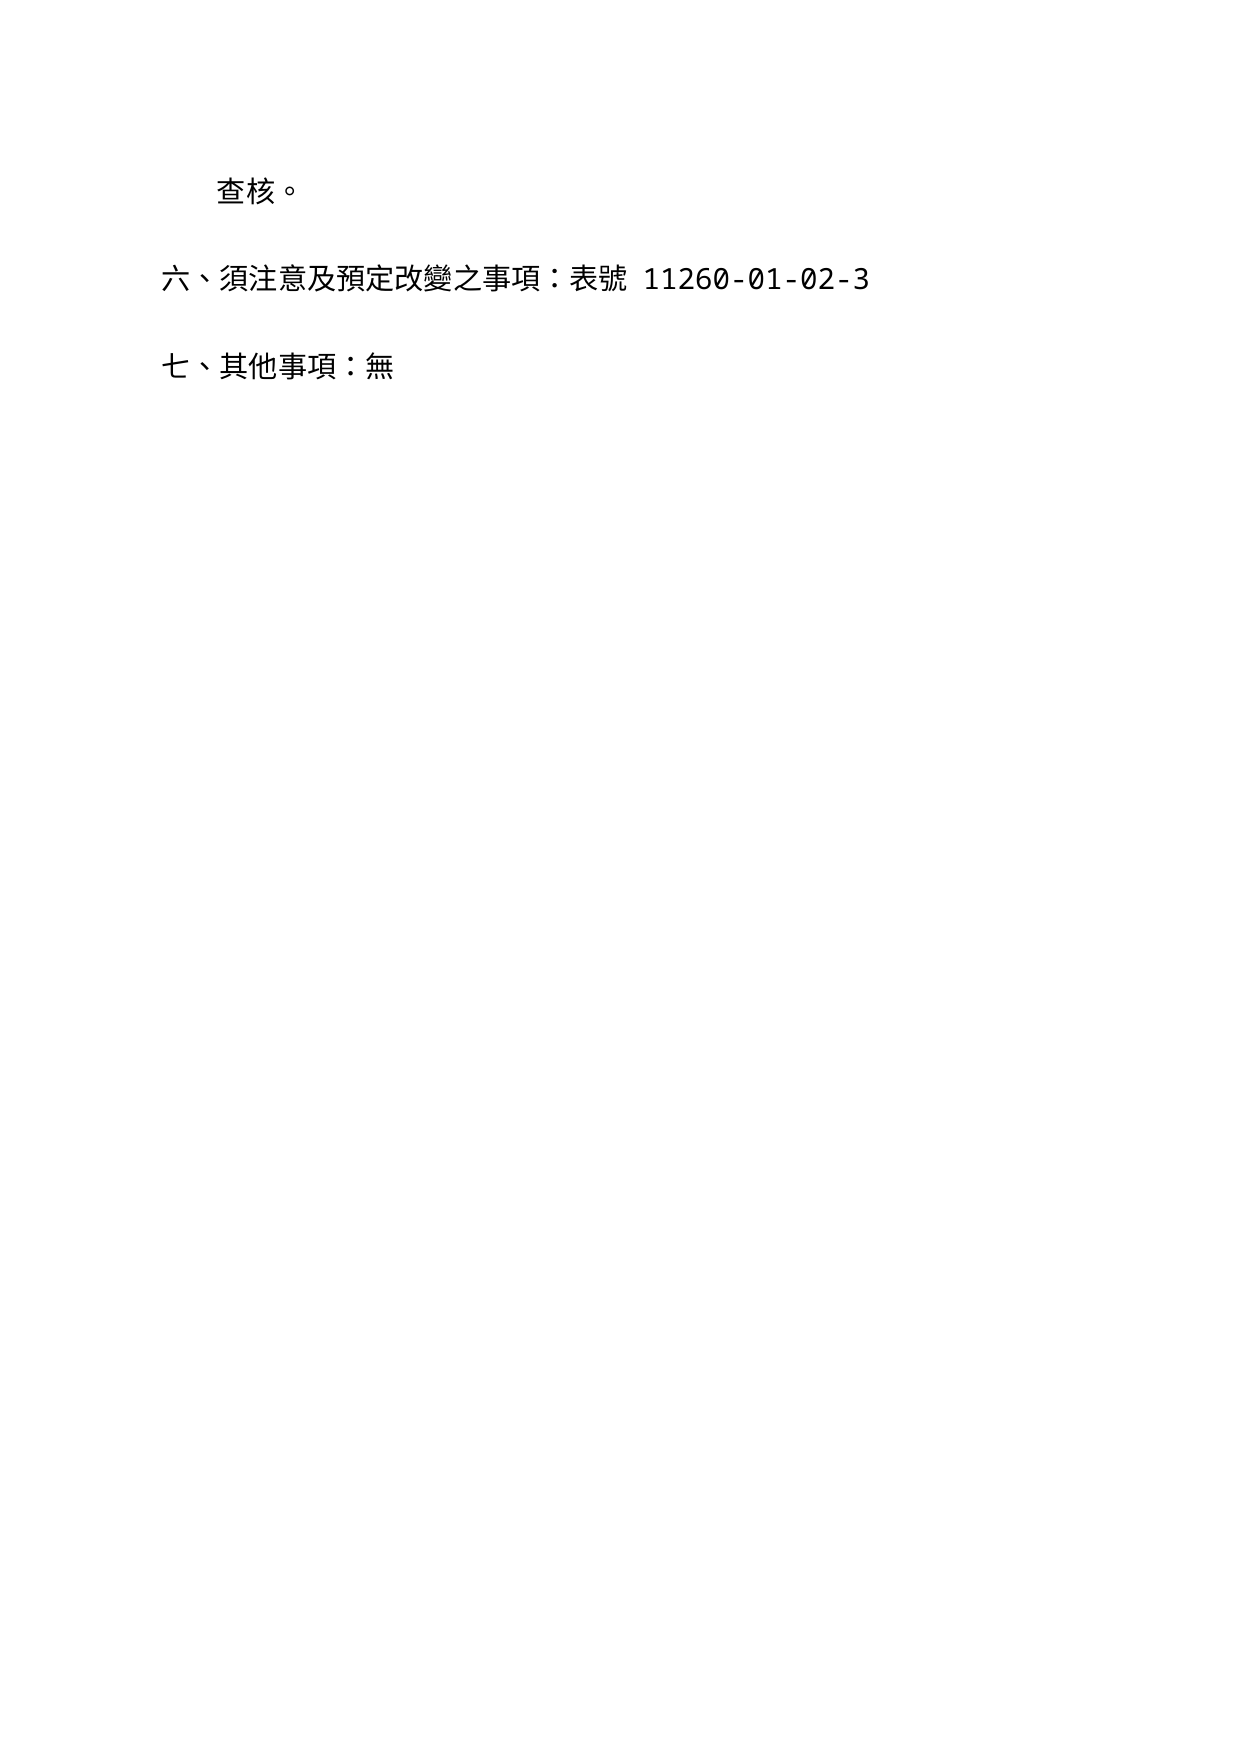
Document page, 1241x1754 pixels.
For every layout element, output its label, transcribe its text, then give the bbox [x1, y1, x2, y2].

table_header 查核。 六、須注意及預定改變之事項：表號 11260-01-02-3 七、其他事項：無 [150, 148, 1209, 386]
